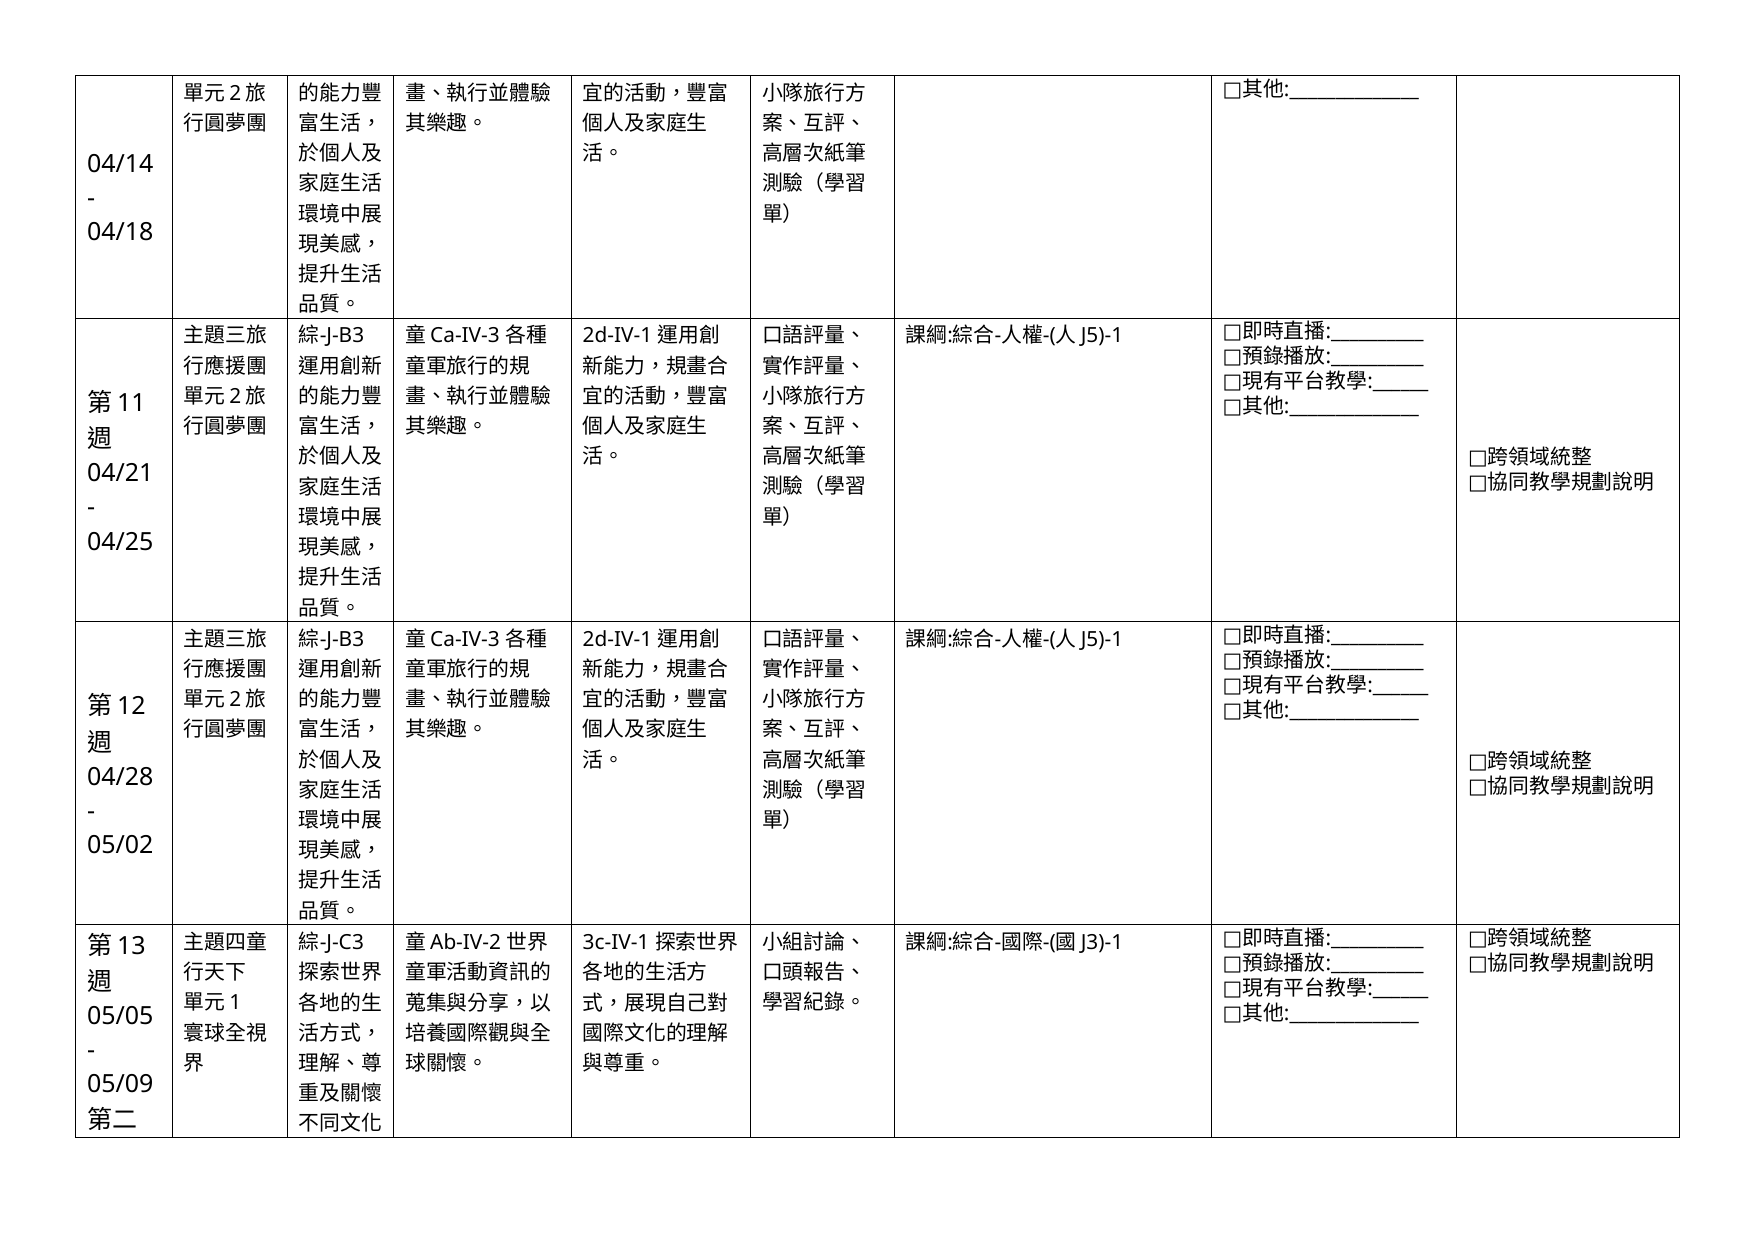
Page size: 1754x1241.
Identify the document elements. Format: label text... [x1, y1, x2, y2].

table_cell 小組討論、口頭報告、學習紀錄。 [751, 925, 894, 1137]
table_cell 單元2旅行圓夢團 [173, 76, 287, 318]
table_cell 3c-IV-1 探索世界各地的生活方式，展現自己對國際文化的理解與尊重。 [572, 925, 750, 1137]
table_cell 2d-IV-1 運用創新能力，規畫合宜的活動，豐富個人及家庭生活。 [572, 319, 750, 621]
table_cell 課綱:綜合-國際-(國J3)-1 [895, 925, 1211, 1137]
table_cell □即時直播:__________ □預錄播放:__________ □現有平台教學:______ □其他:______________ [1212, 925, 1456, 1137]
table_cell 課綱:綜合-人權-(人J5)-1 [895, 622, 1211, 924]
table_cell 第11週 04/21-04/25 [76, 319, 172, 621]
table_cell □即時直播:__________ □預錄播放:__________ □現有平台教學:______ □其他:______________ [1212, 622, 1456, 924]
table_cell 綜-J-B3 運用創新的能力豐富生活，於個人及家庭生活環境中展現美感，提升生活品質。 [288, 622, 393, 924]
table_cell 小隊旅行方案、互評、高層次紙筆測驗（學習單） [751, 76, 894, 318]
table_cell 04/14-04/18 [76, 76, 172, 318]
table_cell □即時直播:__________ □預錄播放:__________ □現有平台教學:______ □其他:______________ [1212, 319, 1456, 621]
table_cell 綜-J-C3 探索世界各地的生活方式，理解、尊重及關懷不同文化 [288, 925, 393, 1137]
table_cell 畫、執行並體驗其樂趣。 [394, 76, 571, 318]
table_cell 主題四童行天下 單元1 寰球全視界 [173, 925, 287, 1137]
table_cell 主題三旅行應援團 單元2旅行圓夢團 [173, 319, 287, 621]
table_cell [895, 76, 1211, 318]
table_cell 課綱:綜合-人權-(人J5)-1 [895, 319, 1211, 621]
table_cell 第12週 04/28-05/02 [76, 622, 172, 924]
table_cell 口語評量、實作評量、小隊旅行方案、互評、高層次紙筆測驗（學習單） [751, 622, 894, 924]
table_cell □跨領域統整 □協同教學規劃說明 [1457, 925, 1679, 1137]
table_cell 宜的活動，豐富個人及家庭生活。 [572, 76, 750, 318]
table_cell 的能力豐富生活，於個人及家庭生活環境中展現美感，提升生活品質。 [288, 76, 393, 318]
table_cell 童Ab-IV-2 世界童軍活動資訊的蒐集與分享，以培養國際觀與全球關懷。 [394, 925, 571, 1137]
table_cell □其他:______________ [1212, 76, 1456, 318]
table_cell 第13週 05/05-05/09 第二 [76, 925, 172, 1137]
table_cell [1457, 76, 1679, 318]
table_cell □跨領域統整 □協同教學規劃說明 [1457, 622, 1679, 924]
table_cell 2d-IV-1 運用創新能力，規畫合宜的活動，豐富個人及家庭生活。 [572, 622, 750, 924]
table_cell 口語評量、實作評量、小隊旅行方案、互評、高層次紙筆測驗（學習單） [751, 319, 894, 621]
table_cell 童Ca-IV-3 各種童軍旅行的規畫、執行並體驗其樂趣。 [394, 622, 571, 924]
table_cell □跨領域統整 □協同教學規劃說明 [1457, 319, 1679, 621]
table_cell 綜-J-B3 運用創新的能力豐富生活，於個人及家庭生活環境中展現美感，提升生活品質。 [288, 319, 393, 621]
table_cell 主題三旅行應援團 單元2旅行圓夢團 [173, 622, 287, 924]
table_cell 童Ca-IV-3 各種童軍旅行的規畫、執行並體驗其樂趣。 [394, 319, 571, 621]
